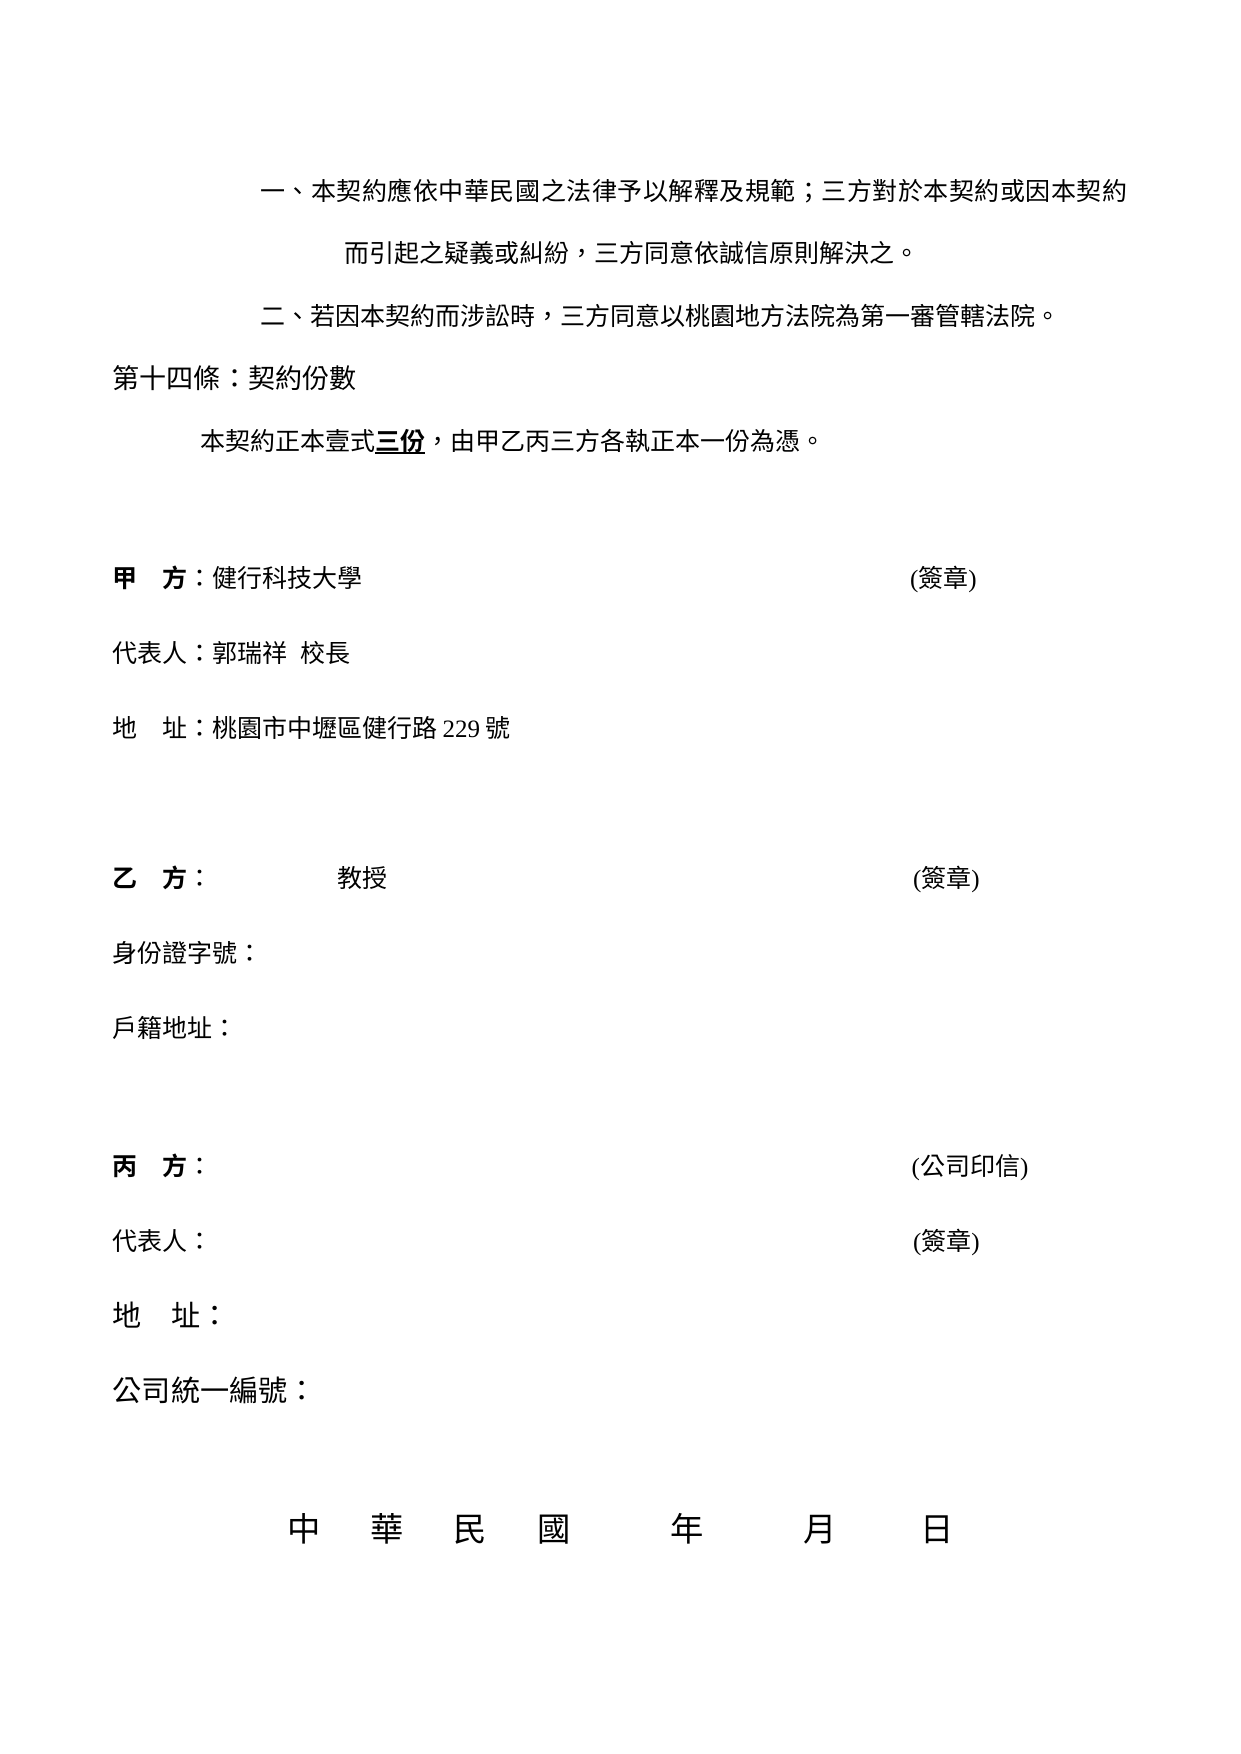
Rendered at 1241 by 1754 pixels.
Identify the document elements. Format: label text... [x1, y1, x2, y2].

text 代表人：郭瑞祥 校長 [112, 610, 1128, 672]
text 身份證字號： [112, 910, 1128, 972]
text 二、若因本契約而涉訟時，三方同意以桃園地方法院為第一審管轄法院。 [260, 272, 1128, 335]
text 地 址：桃園市中壢區健行路229號 [112, 685, 1128, 747]
text 丙 方： (公司印信) [112, 1122, 1128, 1185]
text 一、本契約應依中華民國之法律予以解釋及規範；三方對於本契約或因本契約而引起之疑義或糾紛，三方同意依誠信原則解決之。 [260, 147, 1128, 272]
text 公司統一編號： [112, 1347, 1128, 1410]
text 中 華 民 國 年 月 日 [112, 1485, 1128, 1547]
text 代表人： (簽章) [112, 1197, 1128, 1260]
text 本契約正本壹式三份，由甲乙丙三方各執正本一份為憑。 [200, 397, 1128, 460]
text 戶籍地址： [112, 985, 1128, 1047]
text 地 址： [112, 1272, 1128, 1335]
text 甲 方：健行科技大學 (簽章) [112, 535, 1128, 597]
text 乙 方： 教授 (簽章) [112, 835, 1128, 897]
text 第十四條：契約份數 [112, 335, 1128, 397]
